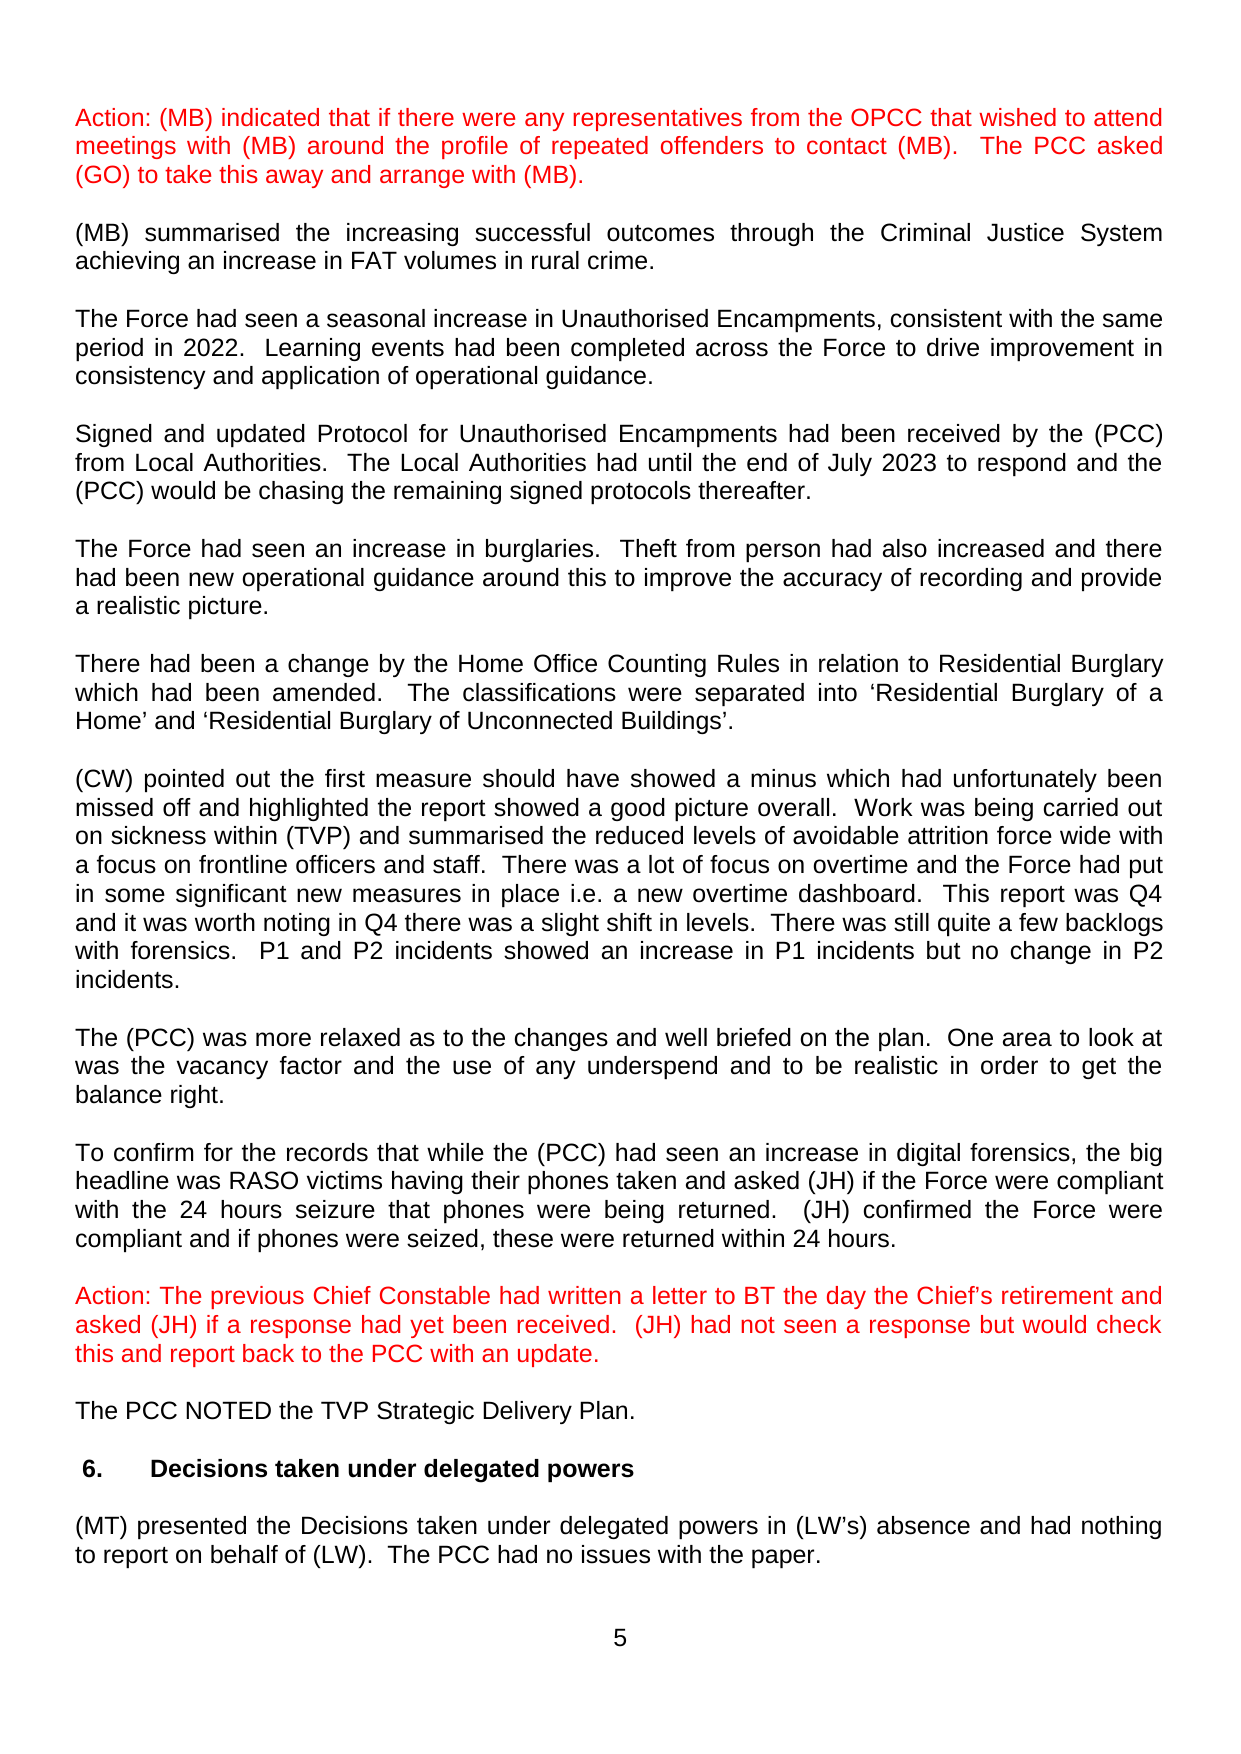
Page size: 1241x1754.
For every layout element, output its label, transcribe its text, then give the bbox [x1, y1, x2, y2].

text There had been a change by the Home Office Counting Rules in relation to Residential Burglary which had been amended. The classifications were separated into ‘Residential Burglary of a Home’ and ‘Residential Burglary of Unconnected Buildings’. [75, 649, 1165, 735]
text The Force had seen a seasonal increase in Unauthorised Encampments, consistent with the same period in 2022. Learning events had been completed across the Force to drive improvement in consistency and application of operational guidance. [75, 304, 1165, 390]
text The PCC NOTED the TVP Strategic Delivery Plan. [75, 1396, 1165, 1425]
text To confirm for the records that while the (PCC) had seen an increase in digital forensics, the big headline was RASO victims having their phones taken and asked (JH) if the Force were compliant with the 24 hours seizure that phones were being returned. (JH) confirmed the Force were compliant and if phones were seized, these were returned within 24 hours. [75, 1137, 1165, 1252]
text Action: (MB) indicated that if there were any representatives from the OPCC that wished to attend meetings with (MB) around the profile of repeated offenders to contact (MB). The PCC asked (GO) to take this away and arrange with (MB). [75, 102, 1165, 189]
text Action: The previous Chief Constable had written a letter to BT the day the Chief’s retirement and asked (JH) if a response had yet been received. (JH) had not seen a response but would check this and report back to the PCC with an update. [75, 1281, 1165, 1367]
text (MB) summarised the increasing successful outcomes through the Criminal Justice System achieving an increase in FAT volumes in rural crime. [75, 217, 1165, 275]
text 6. Decisions taken under delegated powers [75, 1454, 1165, 1482]
text The (PCC) was more relaxed as to the changes and well briefed on the plan. One area to look at was the vacancy factor and the use of any underspend and to be realistic in order to get the balance right. [75, 1022, 1165, 1109]
text Signed and updated Protocol for Unauthorised Encampments had been received by the (PCC) from Local Authorities. The Local Authorities had until the end of July 2023 to respond and the (PCC) would be chasing the remaining signed protocols thereafter. [75, 419, 1165, 505]
text (MT) presented the Decisions taken under delegated powers in (LW’s) absence and had nothing to report on behalf of (LW). The PCC had no issues with the paper. [75, 1511, 1165, 1569]
text The Force had seen an increase in burglaries. Theft from person had also increased and there had been new operational guidance around this to improve the accuracy of recording and provide a realistic picture. [75, 534, 1165, 620]
text (CW) pointed out the first measure should have showed a minus which had unfortunately been missed off and highlighted the report showed a good picture overall. Work was being carried out on sickness within (TVP) and summarised the reduced levels of avoidable attrition force wide with a focus on frontline officers and staff. There was a lot of focus on overtime and the Force had put in some significant new measures in place i.e. a new overtime dashboard. This report was Q4 and it was worth noting in Q4 there was a slight shift in levels. There was still quite a few backlogs with forensics. P1 and P2 incidents showed an increase in P1 incidents but no change in P2 incidents. [75, 764, 1165, 994]
